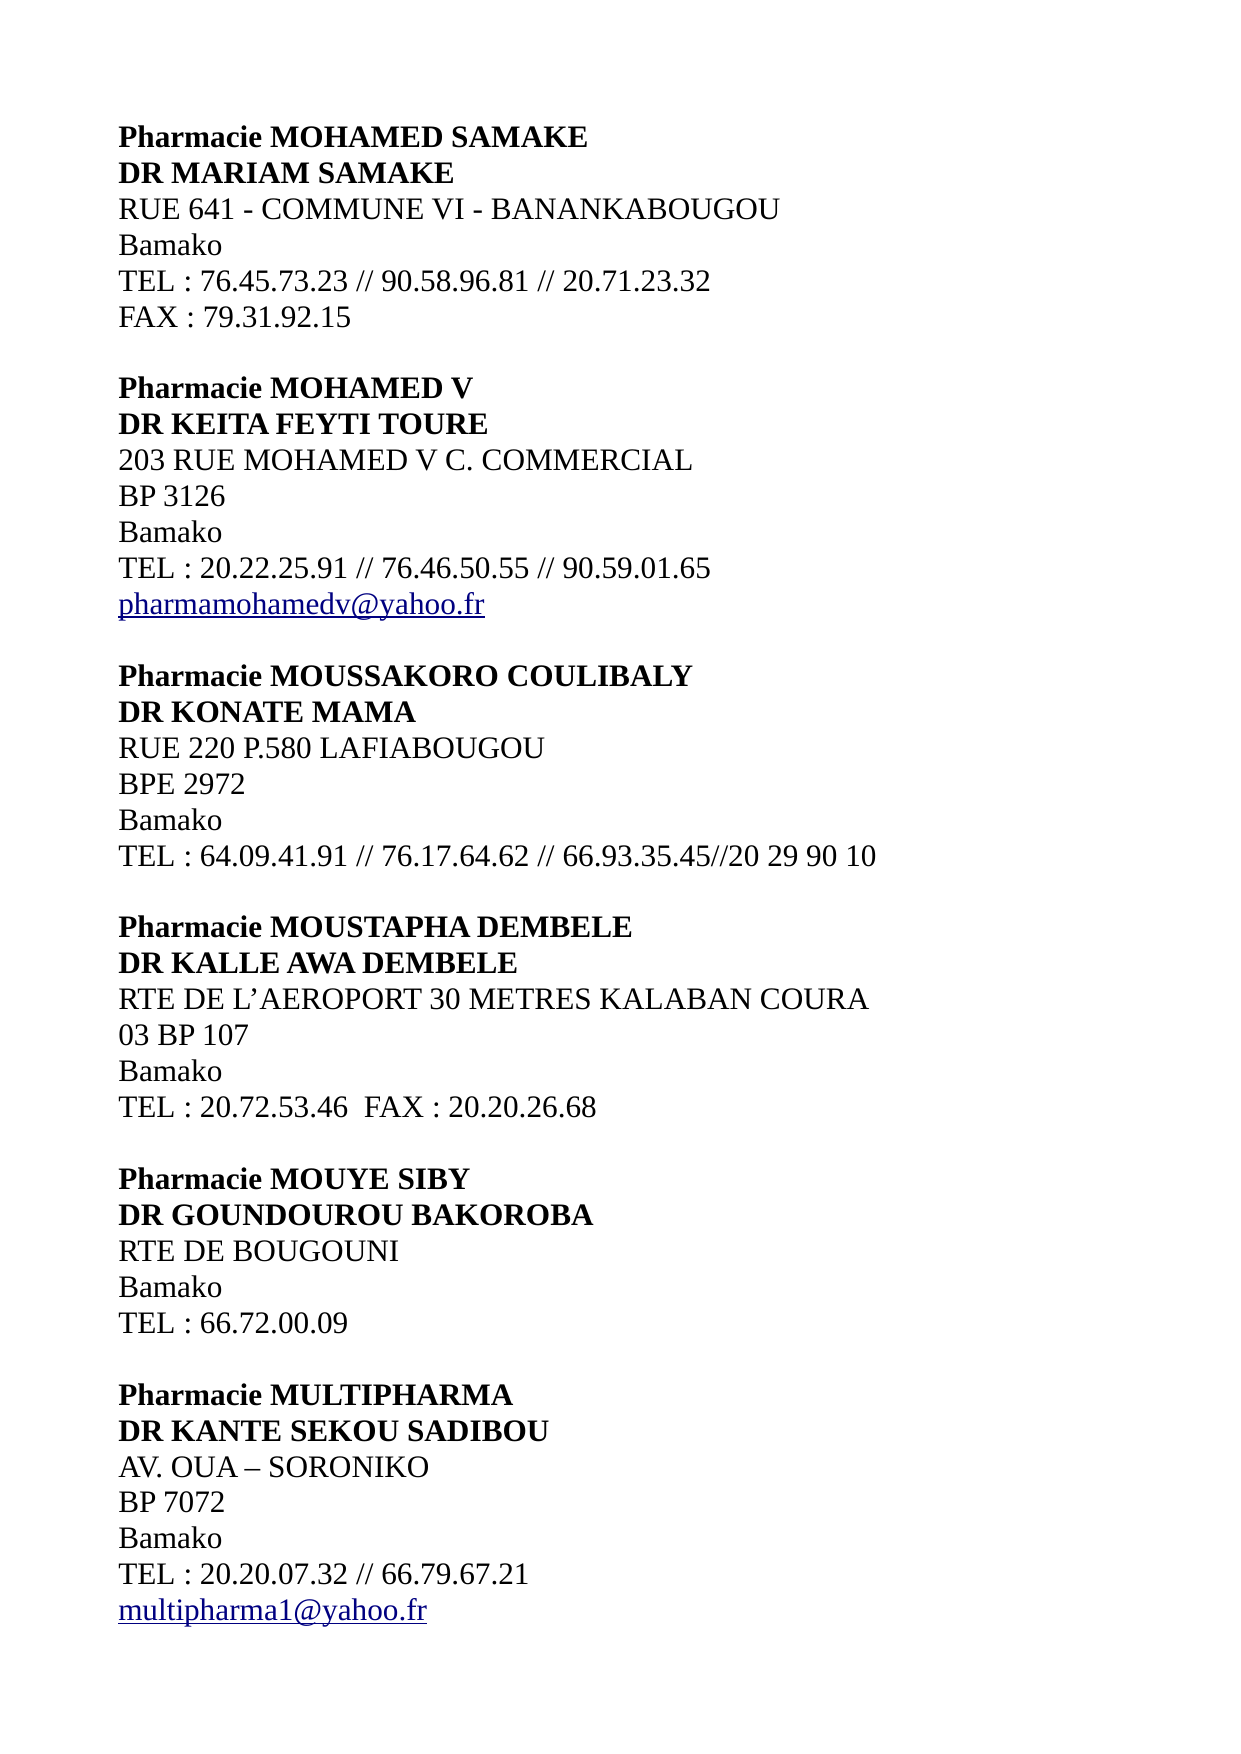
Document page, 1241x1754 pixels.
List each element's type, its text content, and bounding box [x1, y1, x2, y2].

text TEL : 20.20.07.32 // 66.79.67.21 [118, 1556, 1122, 1592]
text DR MARIAM SAMAKE [118, 154, 1122, 190]
text Bamako [118, 1268, 1122, 1304]
text TEL : 66.72.00.09 [118, 1304, 1122, 1340]
text RUE 641 - COMMUNE VI - BANANKABOUGOU [118, 190, 1122, 226]
text Pharmacie MOUYE SIBY [118, 1160, 1122, 1196]
text FAX : 79.31.92.15 [118, 298, 1122, 334]
text 03 BP 107 [118, 1017, 1122, 1052]
text Bamako [118, 1052, 1122, 1088]
text TEL : 76.45.73.23 // 90.58.96.81 // 20.71.23.32 [118, 262, 1122, 298]
text Pharmacie MULTIPHARMA [118, 1376, 1122, 1412]
text TEL : 20.72.53.46 FAX : 20.20.26.68 [118, 1088, 1122, 1124]
text Bamako [118, 801, 1122, 837]
text Pharmacie MOUSTAPHA DEMBELE [118, 909, 1122, 945]
text Bamako [118, 226, 1122, 262]
text Bamako [118, 513, 1122, 549]
text BP 3126 [118, 477, 1122, 513]
text DR KONATE MAMA [118, 693, 1122, 729]
text Pharmacie MOHAMED V [118, 370, 1122, 406]
text Pharmacie MOHAMED SAMAKE [118, 118, 1122, 154]
text BP 7072 [118, 1484, 1122, 1520]
text 203 RUE MOHAMED V C. COMMERCIAL [118, 442, 1122, 477]
text DR KEITA FEYTI TOURE [118, 406, 1122, 442]
text TEL : 20.22.25.91 // 76.46.50.55 // 90.59.01.65 [118, 549, 1122, 585]
text BPE 2972 [118, 765, 1122, 801]
text DR KALLE AWA DEMBELE [118, 945, 1122, 981]
text AV. OUA – SORONIKO [118, 1448, 1122, 1484]
text multipharma1@yahoo.fr [118, 1592, 1122, 1627]
text Pharmacie MOUSSAKORO COULIBALY [118, 657, 1122, 693]
text DR KANTE SEKOU SADIBOU [118, 1412, 1122, 1448]
text RUE 220 P.580 LAFIABOUGOU [118, 729, 1122, 765]
text Bamako [118, 1520, 1122, 1556]
text RTE DE BOUGOUNI [118, 1232, 1122, 1268]
text pharmamohamedv@yahoo.fr [118, 585, 1122, 621]
text TEL : 64.09.41.91 // 76.17.64.62 // 66.93.35.45//20 29 90 10 [118, 837, 1122, 873]
text RTE DE L’AEROPORT 30 METRES KALABAN COURA [118, 981, 1122, 1017]
text DR GOUNDOUROU BAKOROBA [118, 1196, 1122, 1232]
